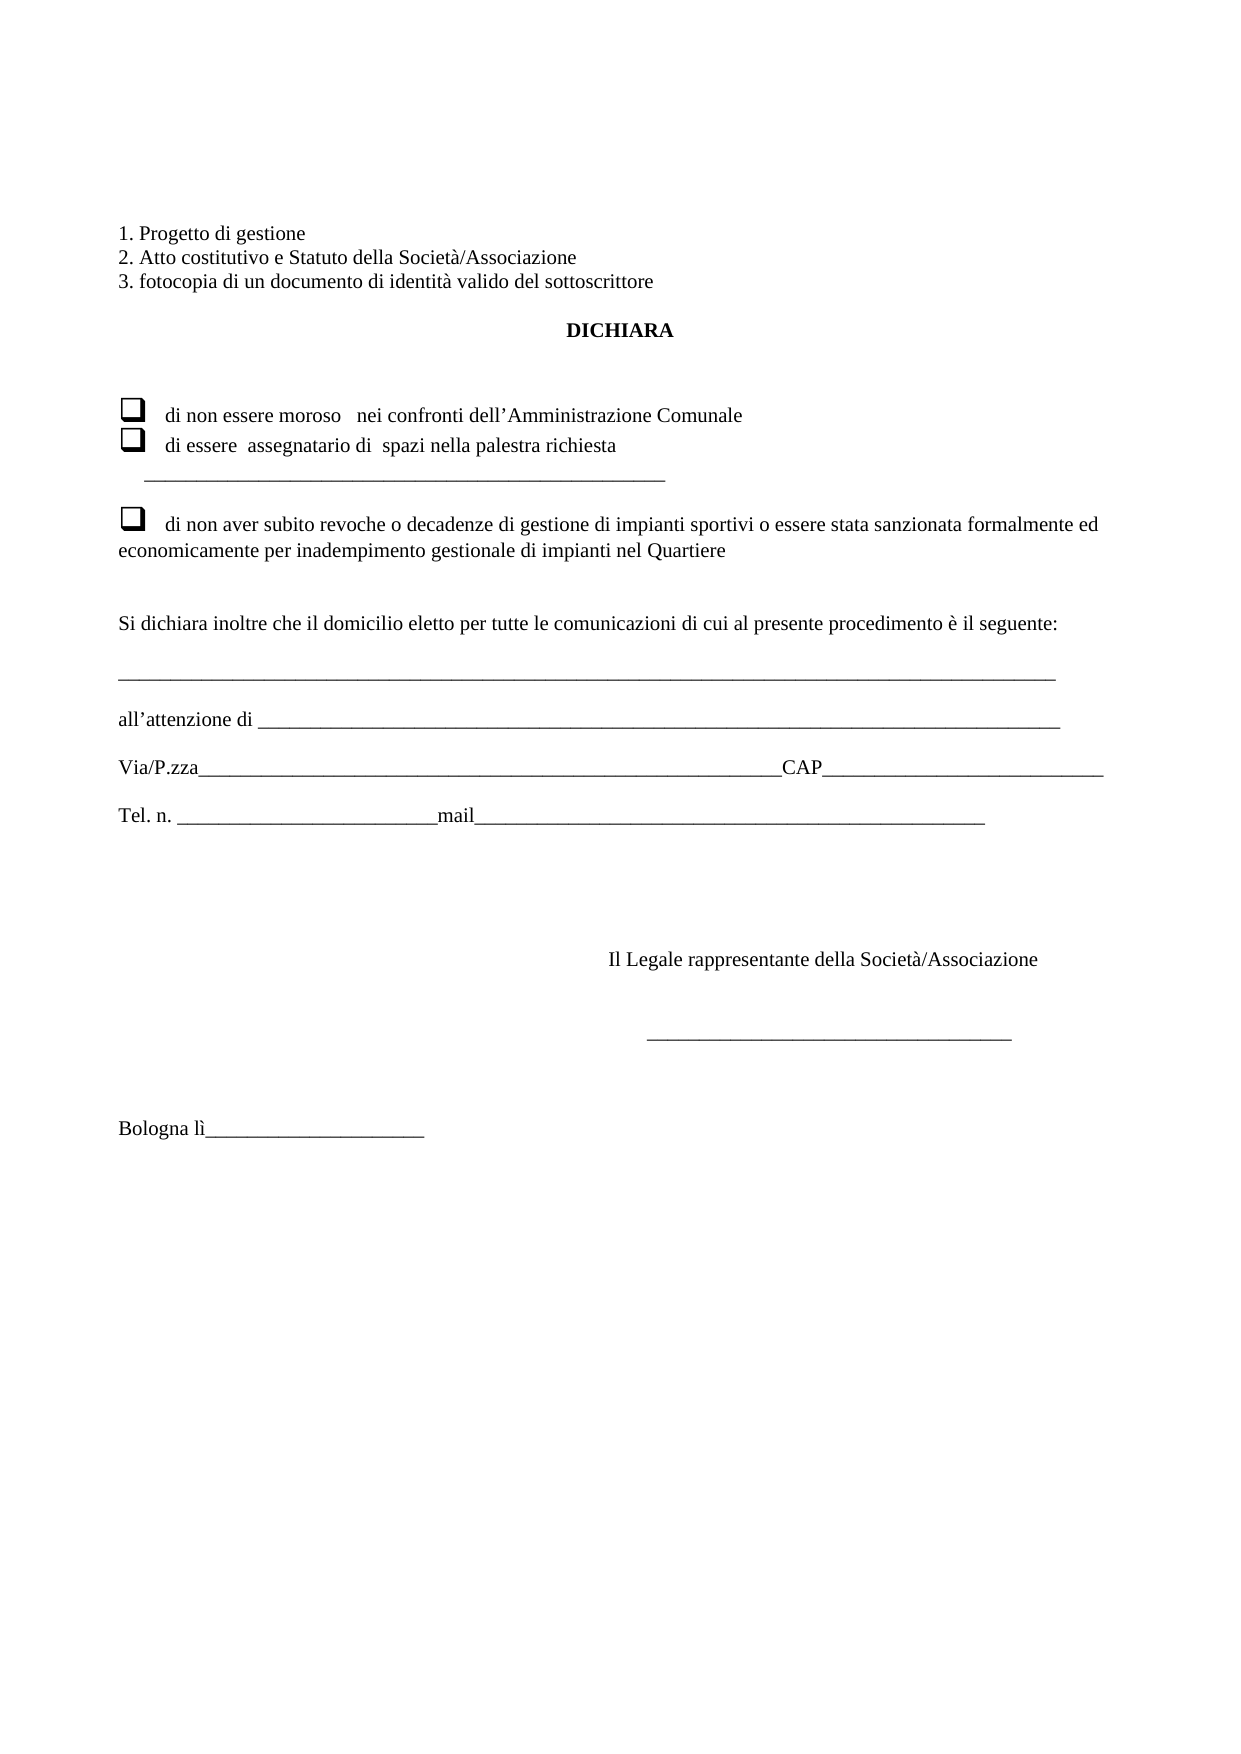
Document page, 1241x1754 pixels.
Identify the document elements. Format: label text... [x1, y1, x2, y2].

text all’attenzione di _____________________________________________________________________________ [118, 707, 1122, 731]
text 1. Progetto di gestione [118, 221, 1122, 245]
text __________________________________________________________________________________________ [118, 658, 1122, 683]
text 2. Atto costitutivo e Statuto della Società/Associazione [118, 245, 1122, 269]
text  di non aver subito revoche o decadenze di gestione di impianti sportivi o essere stata sanzionata formalmente ed economicamente per inadempimento gestionale di impianti nel Quartiere [118, 508, 1122, 562]
text Si dichiara inoltre che il domicilio eletto per tutte le comunicazioni di cui al presente procedimento è il seguente: [118, 610, 1122, 634]
subtitle DICHIARA [118, 317, 1122, 342]
text Bologna lì_____________________ [118, 1116, 1122, 1140]
text Tel. n. _________________________mail_________________________________________________ [118, 803, 1122, 827]
text ___________________________________ [118, 1019, 1122, 1043]
text  di non essere moroso nei confronti dell’Amministrazione Comunale [118, 399, 1122, 429]
text __________________________________________________ [118, 460, 1122, 484]
text 3. fotocopia di un documento di identità valido del sottoscrittore [118, 269, 1122, 293]
text Il Legale rappresentante della Società/Associazione [118, 947, 1122, 971]
text Via/P.zza________________________________________________________CAP___________________________ [118, 755, 1122, 779]
text  di essere assegnatario di spazi nella palestra richiesta [118, 429, 1122, 460]
